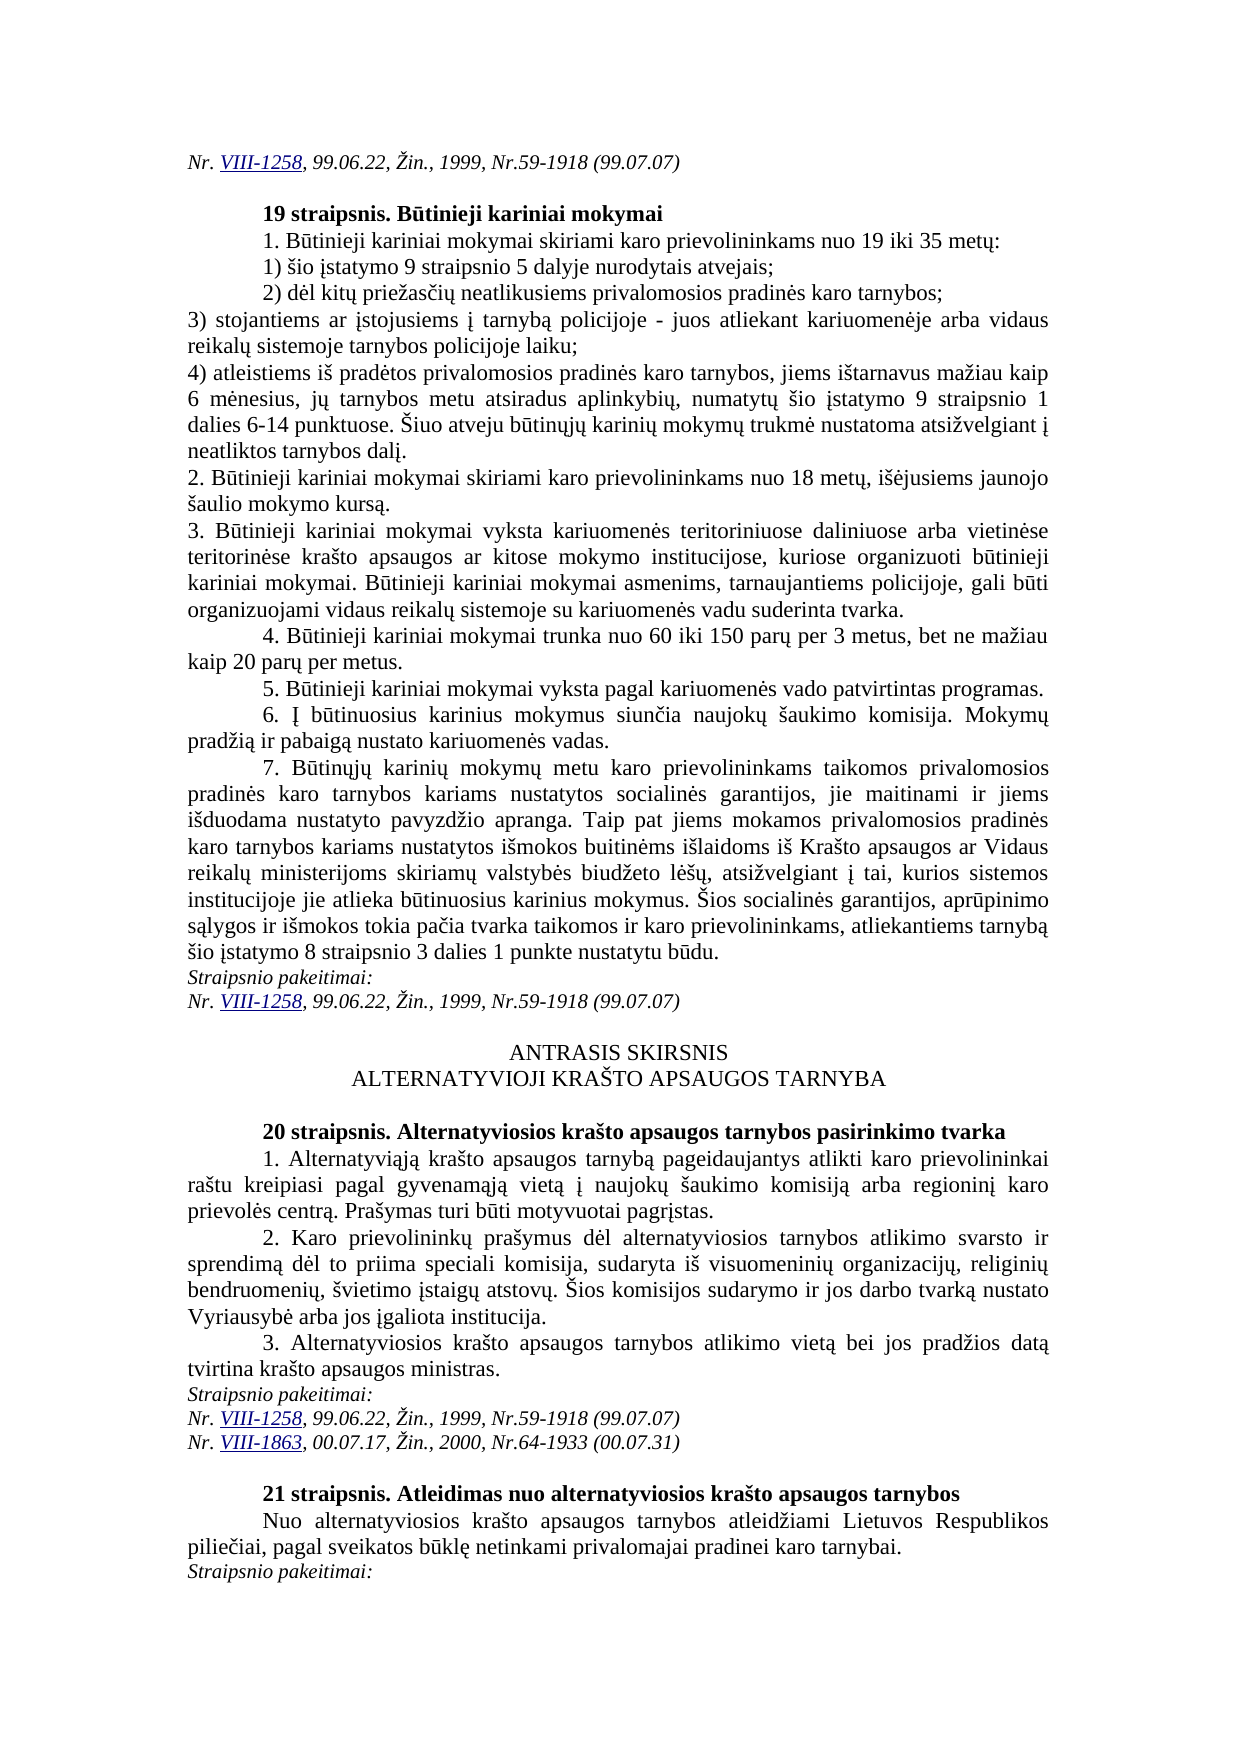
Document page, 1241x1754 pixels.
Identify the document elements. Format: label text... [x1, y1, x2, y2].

text 1. Alternatyviąją krašto apsaugos tarnybą pageidaujantys atlikti karo prievolininkai raštu kreipiasi pagal gyvenamąją vietą į naujokų šaukimo komisiją arba regioninį karo prievolės centrą. Prašymas turi būti motyvuotai pagrįstas. [187, 1144, 1050, 1224]
text Nr. VIII-1258, 99.06.22, Žin., 1999, Nr.59-1918 (99.07.07) [187, 989, 1050, 1013]
text Nr. VIII-1863, 00.07.17, Žin., 2000, Nr.64-1933 (00.07.31) [187, 1430, 1050, 1454]
text Nr. VIII-1258, 99.06.22, Žin., 1999, Nr.59-1918 (99.07.07) [187, 1406, 1050, 1430]
text 3. Alternatyviosios krašto apsaugos tarnybos atlikimo vietą bei jos pradžios datą tvirtina krašto apsaugos ministras. [187, 1329, 1050, 1382]
text 7. Būtinųjų karinių mokymų metu karo prievolininkams taikomos privalomosios pradinės karo tarnybos kariams nustatytos socialinės garantijos, jie maitinami ir jiems išduodama nustatyto pavyzdžio apranga. Taip pat jiems mokamos privalomosios pradinės karo tarnybos kariams nustatytos išmokos buitinėms išlaidoms iš Krašto apsaugos ar Vidaus reikalų ministerijoms skiriamų valstybės biudžeto lėšų, atsižvelgiant į tai, kurios sistemos institucijoje jie atlieka būtinuosius karinius mokymus. Šios socialinės garantijos, aprūpinimo sąlygos ir išmokos tokia pačia tvarka taikomos ir karo prievolininkams, atliekantiems tarnybą šio įstatymo 8 straipsnio 3 dalies 1 punkte nustatytu būdu. [187, 754, 1050, 965]
text 3. Būtinieji kariniai mokymai vyksta kariuomenės teritoriniuose daliniuose arba vietinėse teritorinėse krašto apsaugos ar kitose mokymo institucijose, kuriose organizuoti būtinieji kariniai mokymai. Būtinieji kariniai mokymai asmenims, tarnaujantiems policijoje, gali būti organizuojami vidaus reikalų sistemoje su kariuomenės vadu suderinta tvarka. [187, 517, 1050, 622]
text 1) šio įstatymo 9 straipsnio 5 dalyje nurodytais atvejais; [187, 253, 1050, 279]
text Straipsnio pakeitimai: [187, 1559, 1050, 1583]
text 3) stojantiems ar įstojusiems į tarnybą policijoje - juos atliekant kariuomenėje arba vidaus reikalų sistemoje tarnybos policijoje laiku; [187, 306, 1050, 358]
text 5. Būtinieji kariniai mokymai vyksta pagal kariuomenės vado patvirtintas programas. [187, 675, 1050, 701]
text Nuo alternatyviosios krašto apsaugos tarnybos atleidžiami Lietuvos Respublikos piliečiai, pagal sveikatos būklę netinkami privalomajai pradinei karo tarnybai. [187, 1507, 1050, 1559]
text 4) atleistiems iš pradėtos privalomosios pradinės karo tarnybos, jiems ištarnavus mažiau kaip 6 mėnesius, jų tarnybos metu atsiradus aplinkybių, numatytų šio įstatymo 9 straipsnio 1 dalies 6-14 punktuose. Šiuo atveju būtinųjų karinių mokymų trukmė nustatoma atsižvelgiant į neatliktos tarnybos dalį. [187, 358, 1050, 464]
text 21 straipsnis. Atleidimas nuo alternatyviosios krašto apsaugos tarnybos [187, 1480, 1050, 1507]
text ALTERNATYVIOJI KRAŠTO APSAUGOS TARNYBA [187, 1066, 1050, 1092]
text 4. Būtinieji kariniai mokymai trunka nuo 60 iki 150 parų per 3 metus, bet ne mažiau kaip 20 parų per metus. [187, 622, 1050, 675]
text 1. Būtinieji kariniai mokymai skiriami karo prievolininkams nuo 19 iki 35 metų: [187, 227, 1050, 253]
text 2. Būtinieji kariniai mokymai skiriami karo prievolininkams nuo 18 metų, išėjusiems jaunojo šaulio mokymo kursą. [187, 464, 1050, 517]
text 6. Į būtinuosius karinius mokymus siunčia naujokų šaukimo komisija. Mokymų pradžią ir pabaigą nustato kariuomenės vadas. [187, 701, 1050, 754]
text Straipsnio pakeitimai: [187, 1382, 1050, 1406]
text 20 straipsnis. Alternatyviosios krašto apsaugos tarnybos pasirinkimo tvarka [187, 1118, 1050, 1144]
text 2. Karo prievolininkų prašymus dėl alternatyviosios tarnybos atlikimo svarsto ir sprendimą dėl to priima speciali komisija, sudaryta iš visuomeninių organizacijų, religinių bendruomenių, švietimo įstaigų atstovų. Šios komisijos sudarymo ir jos darbo tvarką nustato Vyriausybė arba jos įgaliota institucija. [187, 1224, 1050, 1329]
text 19 straipsnis. Būtinieji kariniai mokymai [187, 200, 1050, 227]
text Nr. VIII-1258, 99.06.22, Žin., 1999, Nr.59-1918 (99.07.07) [187, 150, 1050, 174]
text Straipsnio pakeitimai: [187, 965, 1050, 989]
text 2) dėl kitų priežasčių neatlikusiems privalomosios pradinės karo tarnybos; [187, 279, 1050, 306]
text ANTRASIS SKIRSNIS [187, 1039, 1050, 1066]
